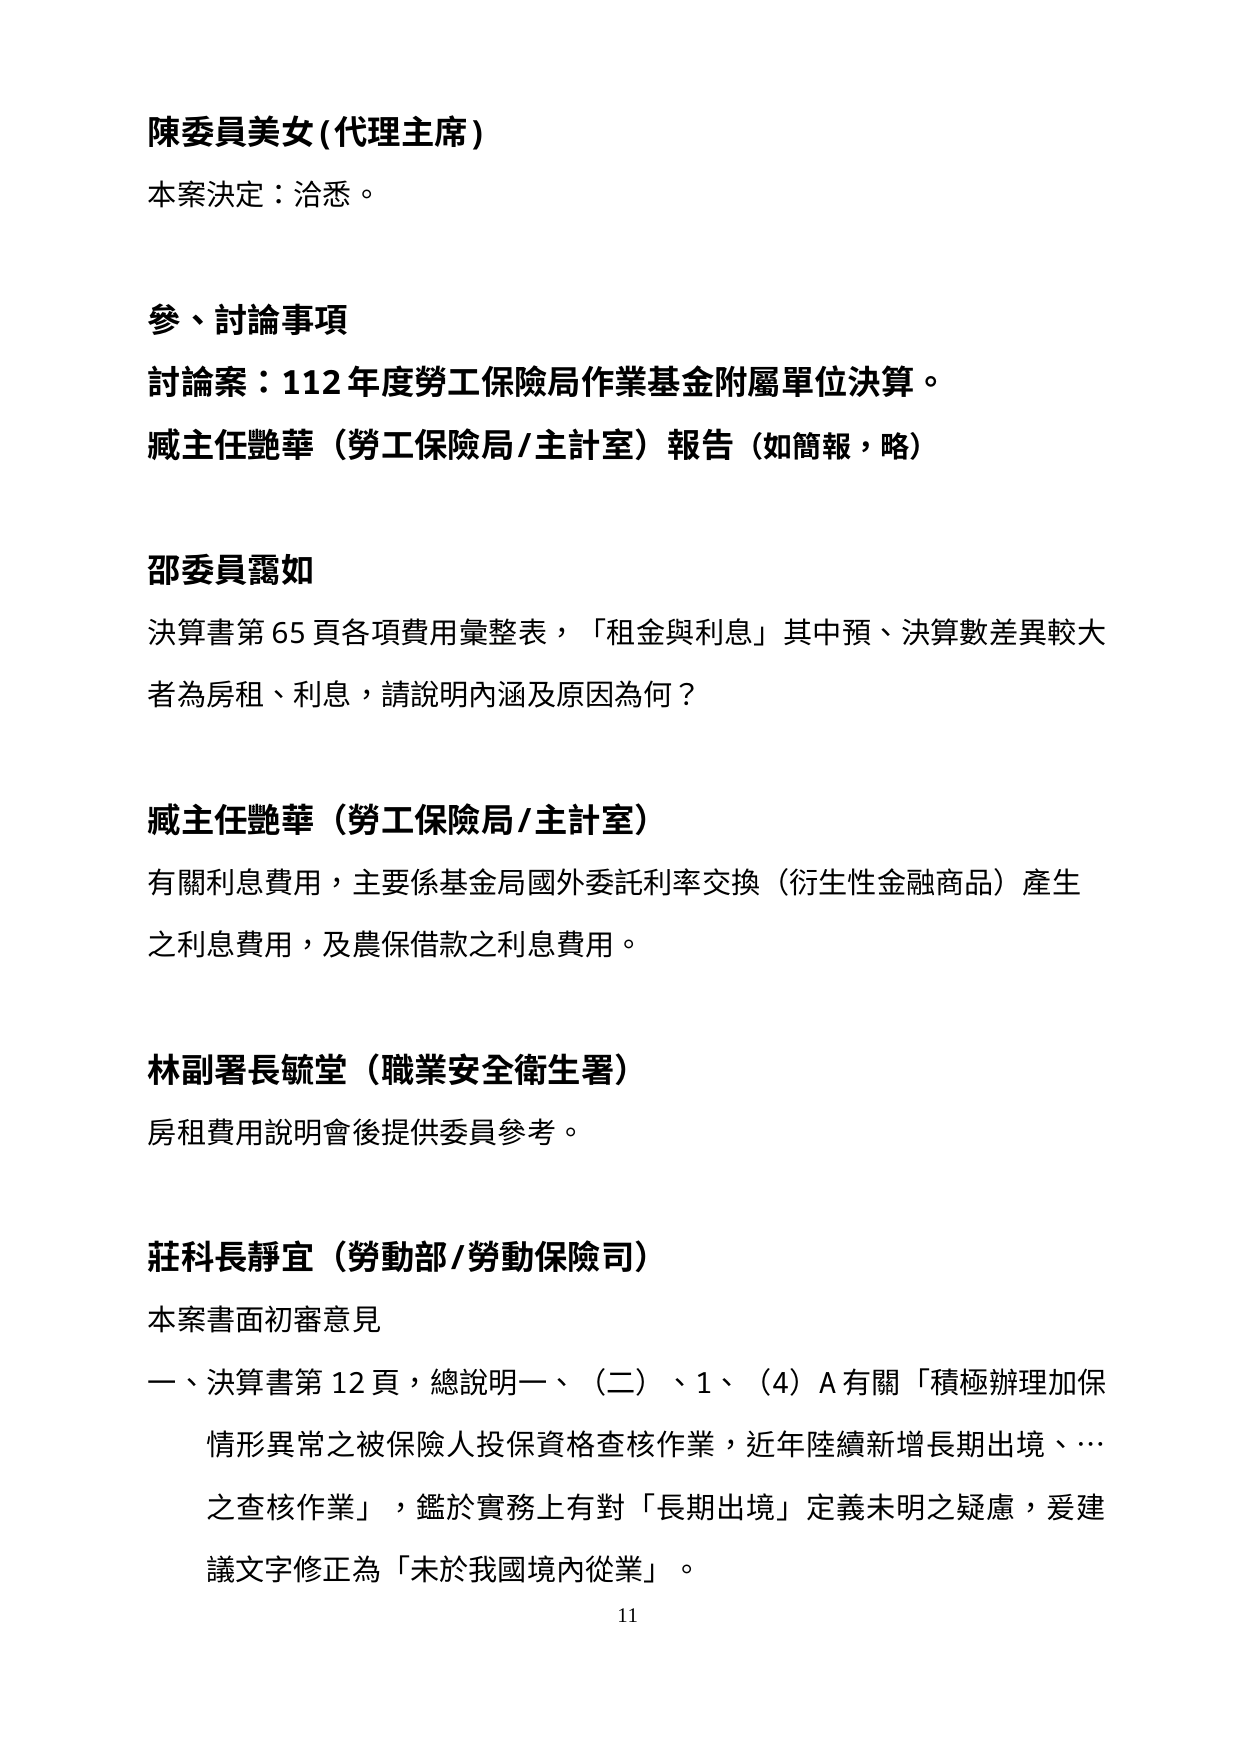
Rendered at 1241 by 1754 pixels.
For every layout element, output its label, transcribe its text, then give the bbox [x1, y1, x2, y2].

text 有關利息費用，主要係基金局國外委託利率交換（衍生性金融商品）產生之利息費用，及農保借款之利息費用。 [148, 839, 1107, 964]
text 林副署長毓堂（職業安全衛生署） [148, 1026, 1107, 1089]
text 本案決定：洽悉。 [148, 151, 1107, 214]
text 臧主任艷華（勞工保險局/主計室） [148, 776, 1107, 839]
text 討論案：112年度勞工保險局作業基金附屬單位決算。 [148, 339, 1107, 401]
text 一、決算書第12頁，總說明一、（二）、1、（4）A有關「積極辦理加保情形異常之被保險人投保資格查核作業，近年陸續新增長期出境、…之查核作業」，鑑於實務上有對「長期出境」定義未明之疑慮，爰建議文字修正為「未於我國境內從業」。 [148, 1339, 1107, 1589]
text 臧主任艷華（勞工保險局/主計室）報告（如簡報，略） [148, 401, 1107, 464]
text 參、討論事項 [148, 276, 1107, 339]
text 陳委員美女(代理主席) [148, 89, 1107, 151]
text 邵委員靄如 [148, 526, 1107, 589]
text 決算書第65頁各項費用彙整表，「租金與利息」其中預、決算數差異較大者為房租、利息，請說明內涵及原因為何？ [148, 589, 1107, 714]
text 本案書面初審意見 [148, 1276, 1107, 1339]
text 莊科長靜宜（勞動部/勞動保險司） [148, 1214, 1107, 1276]
text 房租費用說明會後提供委員參考。 [148, 1089, 1107, 1151]
